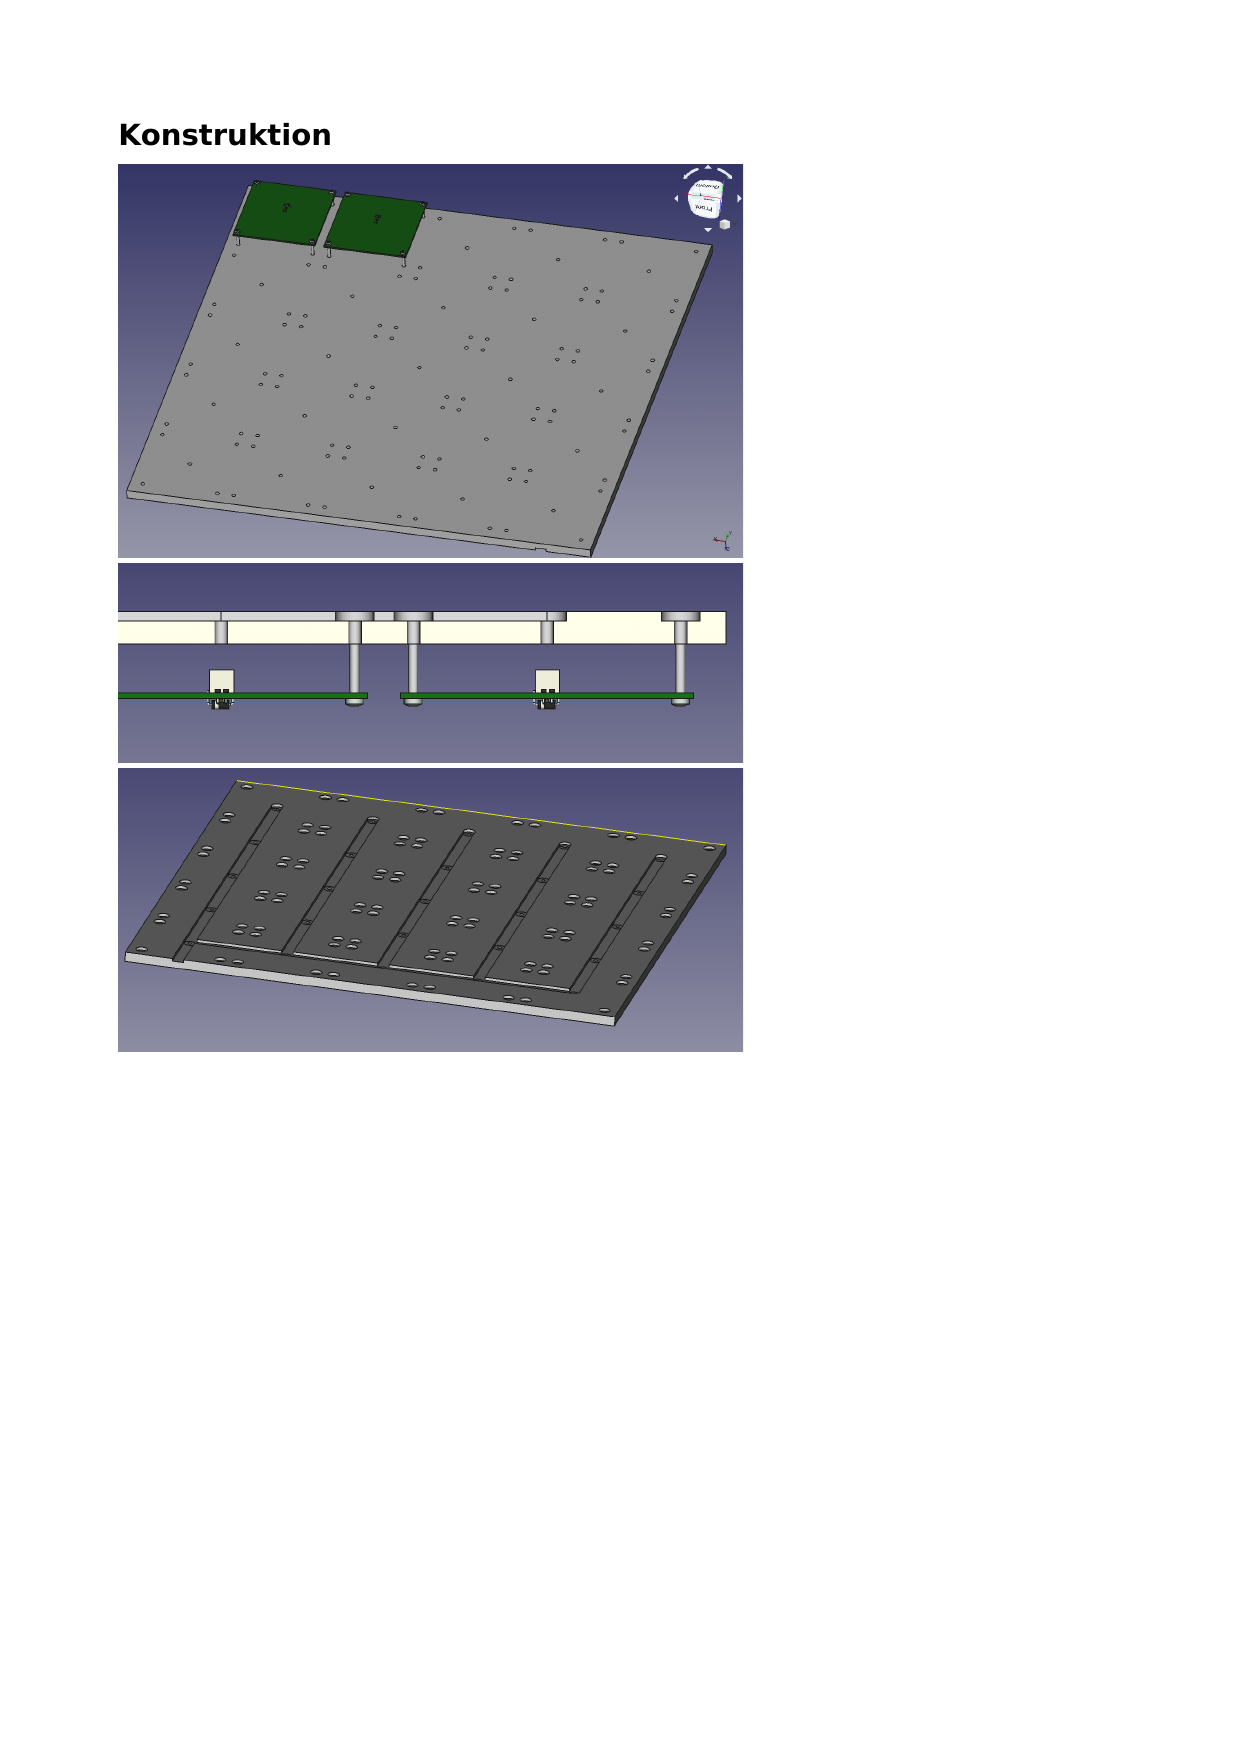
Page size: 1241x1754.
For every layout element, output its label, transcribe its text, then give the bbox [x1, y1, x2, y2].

picture [118, 563, 744, 763]
subtitle Konstruktion [118, 118, 1122, 152]
picture [118, 768, 744, 1052]
picture [118, 164, 744, 558]
